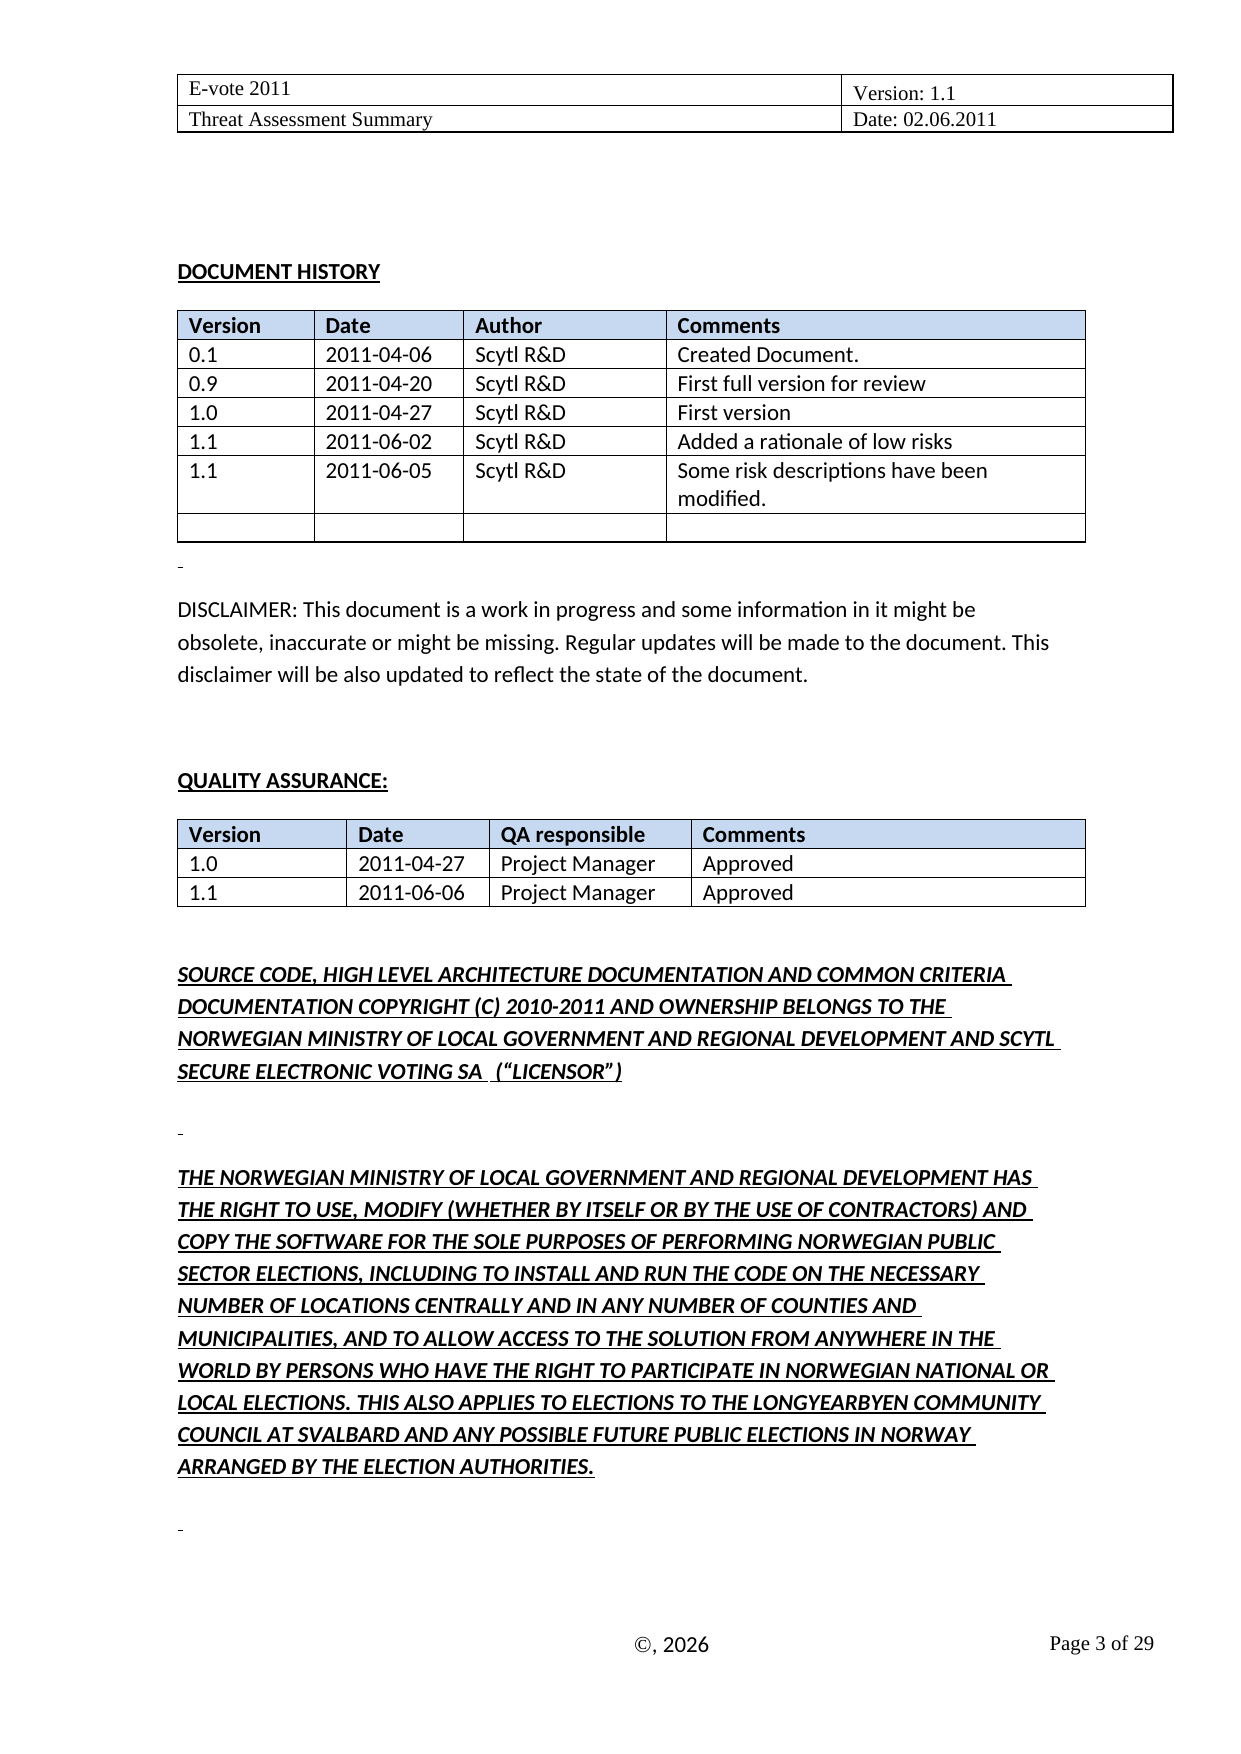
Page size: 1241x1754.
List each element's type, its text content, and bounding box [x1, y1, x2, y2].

table_cell 2011-04-27 [315, 398, 463, 426]
text Source Code, High Level Architecture Documentation and Common Criteria Documentation Copyright (C) 2010-2011 and ownership belongs to The Norwegian Ministry of Local Government and Regional Development and Scytl Secure Electronic Voting SA (“Licensor”) [177, 960, 1063, 1085]
table_cell Scytl R&D [464, 369, 666, 397]
table_cell [464, 514, 666, 541]
table_cell Scytl R&D [464, 427, 666, 455]
table_header Comments [692, 820, 1085, 848]
table_cell 1.1 [178, 427, 314, 455]
table_header Date [347, 820, 489, 848]
text The Norwegian Ministry of Local Government and Regional Development has the right to use, modify (whether by itself or by the use of contractors) and copy the software for the sole purposes of performing Norwegian Public Sector Elections, including to install and run the code on the necessary number of locations centrally and in any number of counties and municipalities, and to allow access to the solution from anywhere in the world by persons who have the right to participate in Norwegian national or local elections. This also applies to elections to the Longyearbyen Community Council at Svalbard and any possible future public elections in Norway arranged by the Election Authorities. [177, 1163, 1063, 1481]
table_cell [667, 514, 1085, 541]
table_cell Some risk descriptions have been modified. [667, 456, 1085, 512]
table_cell [315, 514, 463, 541]
table_cell 2011-04-27 [347, 849, 489, 877]
table_cell Added a rationale of low risks [667, 427, 1085, 455]
table_cell Approved [692, 878, 1085, 906]
table_cell Scytl R&D [464, 398, 666, 426]
table_header QA responsible [490, 820, 691, 848]
table_cell 2011-06-02 [315, 427, 463, 455]
table_cell 2011-06-05 [315, 456, 463, 512]
table_cell First full version for review [667, 369, 1085, 397]
table_cell [178, 514, 314, 541]
table_cell Scytl R&D [464, 340, 666, 368]
table_cell 0.9 [178, 369, 314, 397]
table_header Comments [667, 311, 1085, 339]
table_cell First version [667, 398, 1085, 426]
text Quality Assurance: [177, 766, 1063, 794]
table_cell 1.0 [178, 849, 346, 877]
table_cell Approved [692, 849, 1085, 877]
table_header Date [315, 311, 463, 339]
table_cell 1.0 [178, 398, 314, 426]
table_cell Created Document. [667, 340, 1085, 368]
table_cell 2011-04-06 [315, 340, 463, 368]
table_header Version [178, 820, 346, 848]
table_cell 2011-06-06 [347, 878, 489, 906]
text DISCLAIMER: This document is a work in progress and some information in it might be obsolete, inaccurate or might be missing. Regular updates will be made to the document. This disclaimer will be also updated to reflect the state of the document. [177, 596, 1063, 688]
table_cell Project Manager [490, 878, 691, 906]
table_cell 1.1 [178, 456, 314, 512]
table_cell Project Manager [490, 849, 691, 877]
table_cell 2011-04-20 [315, 369, 463, 397]
table_cell 1.1 [178, 878, 346, 906]
table_cell 0.1 [178, 340, 314, 368]
text Document HIstory [177, 257, 1063, 285]
table_cell Scytl R&D [464, 456, 666, 512]
table_header Version [178, 311, 314, 339]
table_header Author [464, 311, 666, 339]
